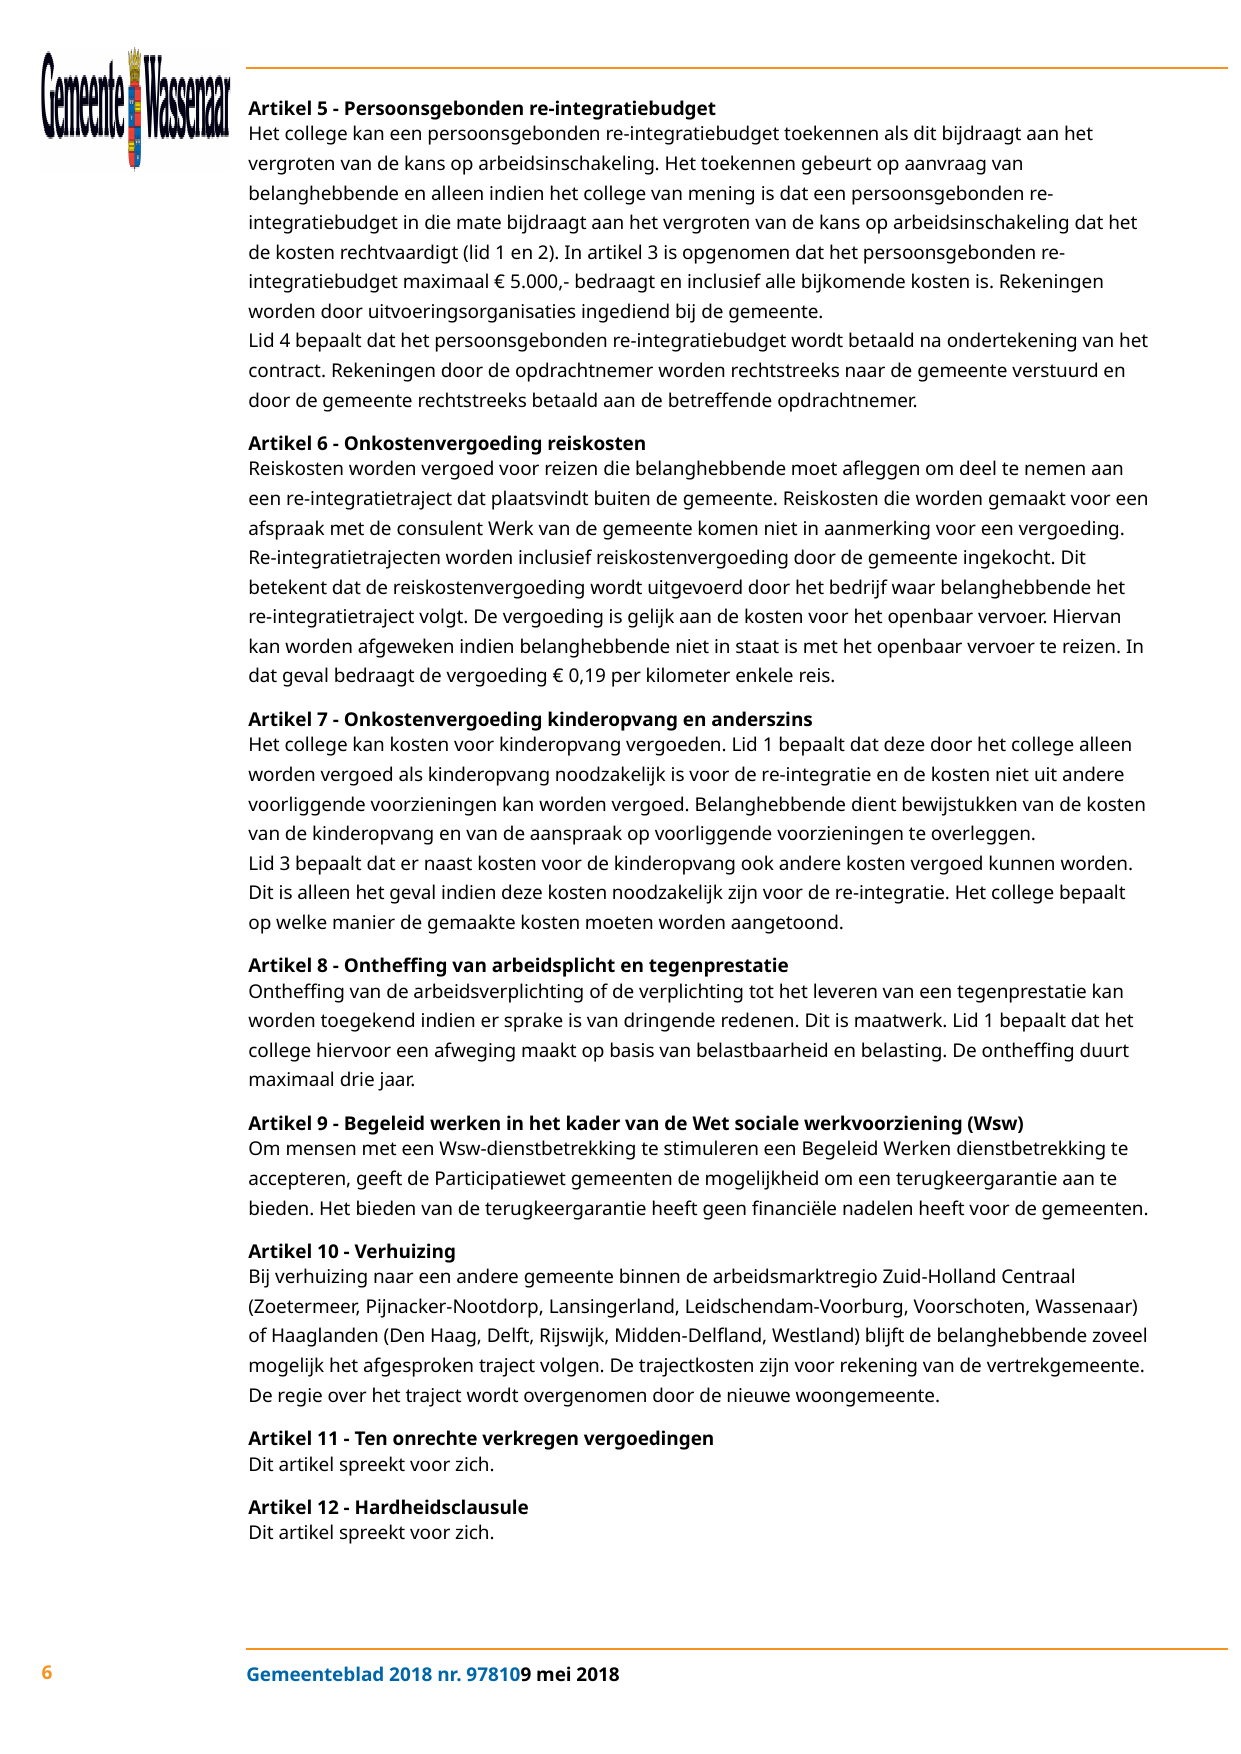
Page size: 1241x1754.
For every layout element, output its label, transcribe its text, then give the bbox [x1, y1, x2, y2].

text Om mensen met een Wsw-dienstbetrekking te stimuleren een Begeleid Werken dienstbetrekking te accepteren, geeft de Participatiewet gemeenten de mogelijkheid om een terugkeergarantie aan te bieden. Het bieden van de terugkeergarantie heeft geen financiële nadelen heeft voor de gemeenten. [248, 1136, 1152, 1220]
text Reiskosten worden vergoed voor reizen die belanghebbende moet afleggen om deel te nemen aan een re-integratietraject dat plaatsvindt buiten de gemeente. Reiskosten die worden gemaakt voor een afspraak met de consulent Werk van de gemeente komen niet in aanmerking voor een vergoeding. Re-integratietrajecten worden inclusief reiskostenvergoeding door de gemeente ingekocht. Dit betekent dat de reiskostenvergoeding wordt uitgevoerd door het bedrijf waar belanghebbende het re-integratietraject volgt. De vergoeding is gelijk aan de kosten voor het openbaar vervoer. Hiervan kan worden afgeweken indien belanghebbende niet in staat is met het openbaar vervoer te reizen. In dat geval bedraagt de vergoeding € 0,19 per kilometer enkele reis. [248, 456, 1152, 688]
text Artikel 7 - Onkostenvergoeding kinderopvang en anderszins [248, 706, 1152, 732]
text Artikel 8 - Ontheffing van arbeidsplicht en tegenprestatie [248, 952, 1152, 978]
text Dit artikel spreekt voor zich. [248, 1519, 1152, 1545]
text Lid 4 bepaalt dat het persoonsgebonden re-integratiebudget wordt betaald na ondertekening van het contract. Rekeningen door de opdrachtnemer worden rechtstreeks naar de gemeente verstuurd en door de gemeente rechtstreeks betaald aan de betreffende opdrachtnemer. [248, 328, 1152, 412]
text Lid 3 bepaalt dat er naast kosten voor de kinderopvang ook andere kosten vergoed kunnen worden. Dit is alleen het geval indien deze kosten noodzakelijk zijn voor de re-integratie. Het college bepaalt op welke manier de gemaakte kosten moeten worden aangetoond. [248, 850, 1152, 935]
text Ontheffing van de arbeidsverplichting of de verplichting tot het leveren van een tegenprestatie kan worden toegekend indien er sprake is van dringende redenen. Dit is maatwerk. Lid 1 bepaalt dat het college hiervoor een afweging maakt op basis van belastbaarheid en belasting. De ontheffing duurt maximaal drie jaar. [248, 978, 1152, 1092]
text Artikel 12 - Hardheidsclausule [248, 1494, 1152, 1519]
text Bij verhuizing naar een andere gemeente binnen de arbeidsmarktregio Zuid-Holland Centraal (Zoetermeer, Pijnacker-Nootdorp, Lansingerland, Leidschendam-Voorburg, Voorschoten, Wassenaar) of Haaglanden (Den Haag, Delft, Rijswijk, Midden-Delfland, Westland) blijft de belanghebbende zoveel mogelijk het afgesproken traject volgen. De trajectkosten zijn voor rekening van de vertrekgemeente. De regie over het traject wordt overgenomen door de nieuwe woongemeente. [248, 1263, 1152, 1408]
text Artikel 11 - Ten onrechte verkregen vergoedingen [248, 1425, 1152, 1451]
text Artikel 6 - Onkostenvergoeding reiskosten [248, 430, 1152, 456]
text Artikel 10 - Verhuizing [248, 1238, 1152, 1263]
text Het college kan een persoonsgebonden re-integratiebudget toekennen als dit bijdraagt aan het vergroten van de kans op arbeidsinschakeling. Het toekennen gebeurt op aanvraag van belanghebbende en alleen indien het college van mening is dat een persoonsgebonden re-integratiebudget in die mate bijdraagt aan het vergroten van de kans op arbeidsinschakeling dat het de kosten rechtvaardigt (lid 1 en 2). In artikel 3 is opgenomen dat het persoonsgebonden re-integratiebudget maximaal € 5.000,- bedraagt en inclusief alle bijkomende kosten is. Rekeningen worden door uitvoeringsorganisaties ingediend bij de gemeente. [248, 121, 1152, 324]
text Dit artikel spreekt voor zich. [248, 1451, 1152, 1476]
text Het college kan kosten voor kinderopvang vergoeden. Lid 1 bepaalt dat deze door het college alleen worden vergoed als kinderopvang noodzakelijk is voor de re-integratie en de kosten niet uit andere voorliggende voorzieningen kan worden vergoed. Belanghebbende dient bewijstukken van de kosten van de kinderopvang en van de aanspraak op voorliggende voorzieningen te overleggen. [248, 732, 1152, 846]
text Artikel 9 - Begeleid werken in het kader van de Wet sociale werkvoorziening (Wsw) [248, 1110, 1152, 1136]
picture [41, 47, 231, 172]
text Artikel 5 - Persoonsgebonden re-integratiebudget [248, 95, 1152, 121]
